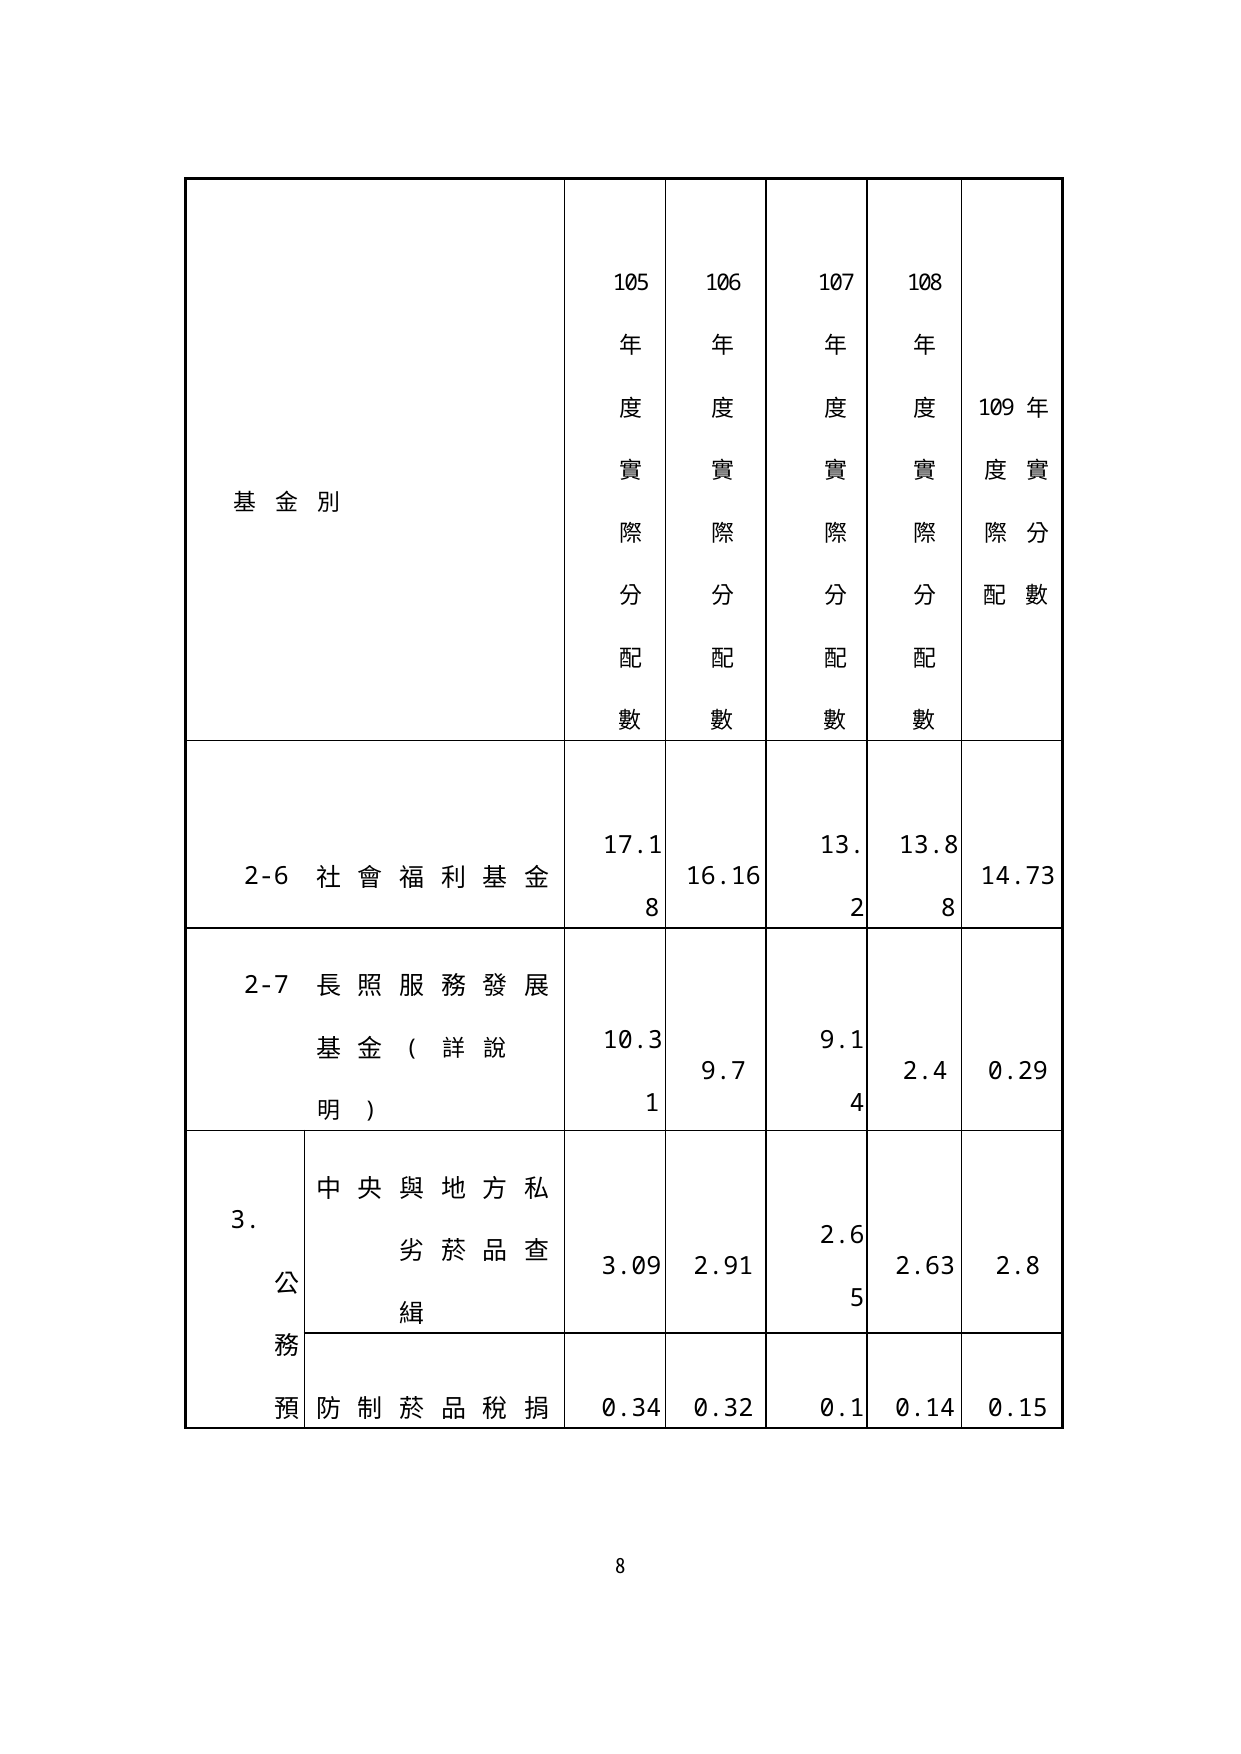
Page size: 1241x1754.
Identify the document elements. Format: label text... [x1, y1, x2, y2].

table_cell 13.2 [767, 741, 866, 927]
table_cell 16.16 [666, 741, 765, 927]
table_cell 0.14 [868, 1334, 961, 1427]
table_cell 14.73 [962, 741, 1061, 927]
table_header 109年度實際分配數 [962, 180, 1061, 740]
table_header 基金別 [187, 180, 564, 740]
table_cell 2.65 [767, 1131, 866, 1332]
table_cell 2.8 [962, 1131, 1061, 1332]
table_cell 9.7 [666, 929, 765, 1129]
table_cell 13.88 [868, 741, 961, 927]
table_cell 10.31 [565, 929, 665, 1129]
table_cell 3.09 [565, 1131, 665, 1332]
table_cell 0.1 [767, 1334, 866, 1427]
table_cell 防制菸品稅捐 [305, 1334, 564, 1427]
table_cell 2-7長照服務發展基金(詳說明) [187, 929, 564, 1129]
table_cell 3.公務預算 [187, 1131, 304, 1427]
table_cell 2.4 [868, 929, 961, 1129]
table_cell 0.15 [962, 1334, 1061, 1427]
table_cell 2.63 [868, 1131, 961, 1332]
table_cell 0.29 [962, 929, 1061, 1129]
table_cell 2-6社會福利基金 [187, 741, 564, 927]
table_cell 2.91 [666, 1131, 765, 1332]
table_cell 9.14 [767, 929, 866, 1129]
table_cell 0.34 [565, 1334, 665, 1427]
table_header 108年度實際分配數 [868, 180, 961, 740]
table_header 107年度實際分配數 [767, 180, 866, 740]
table_cell 中央與地方私劣菸品查緝 [305, 1131, 564, 1332]
table_header 106年度實際分配數 [666, 180, 765, 740]
table_header 105年度實際分配數 [565, 180, 665, 740]
table_cell 0.32 [666, 1334, 765, 1427]
table_cell 17.18 [565, 741, 665, 927]
